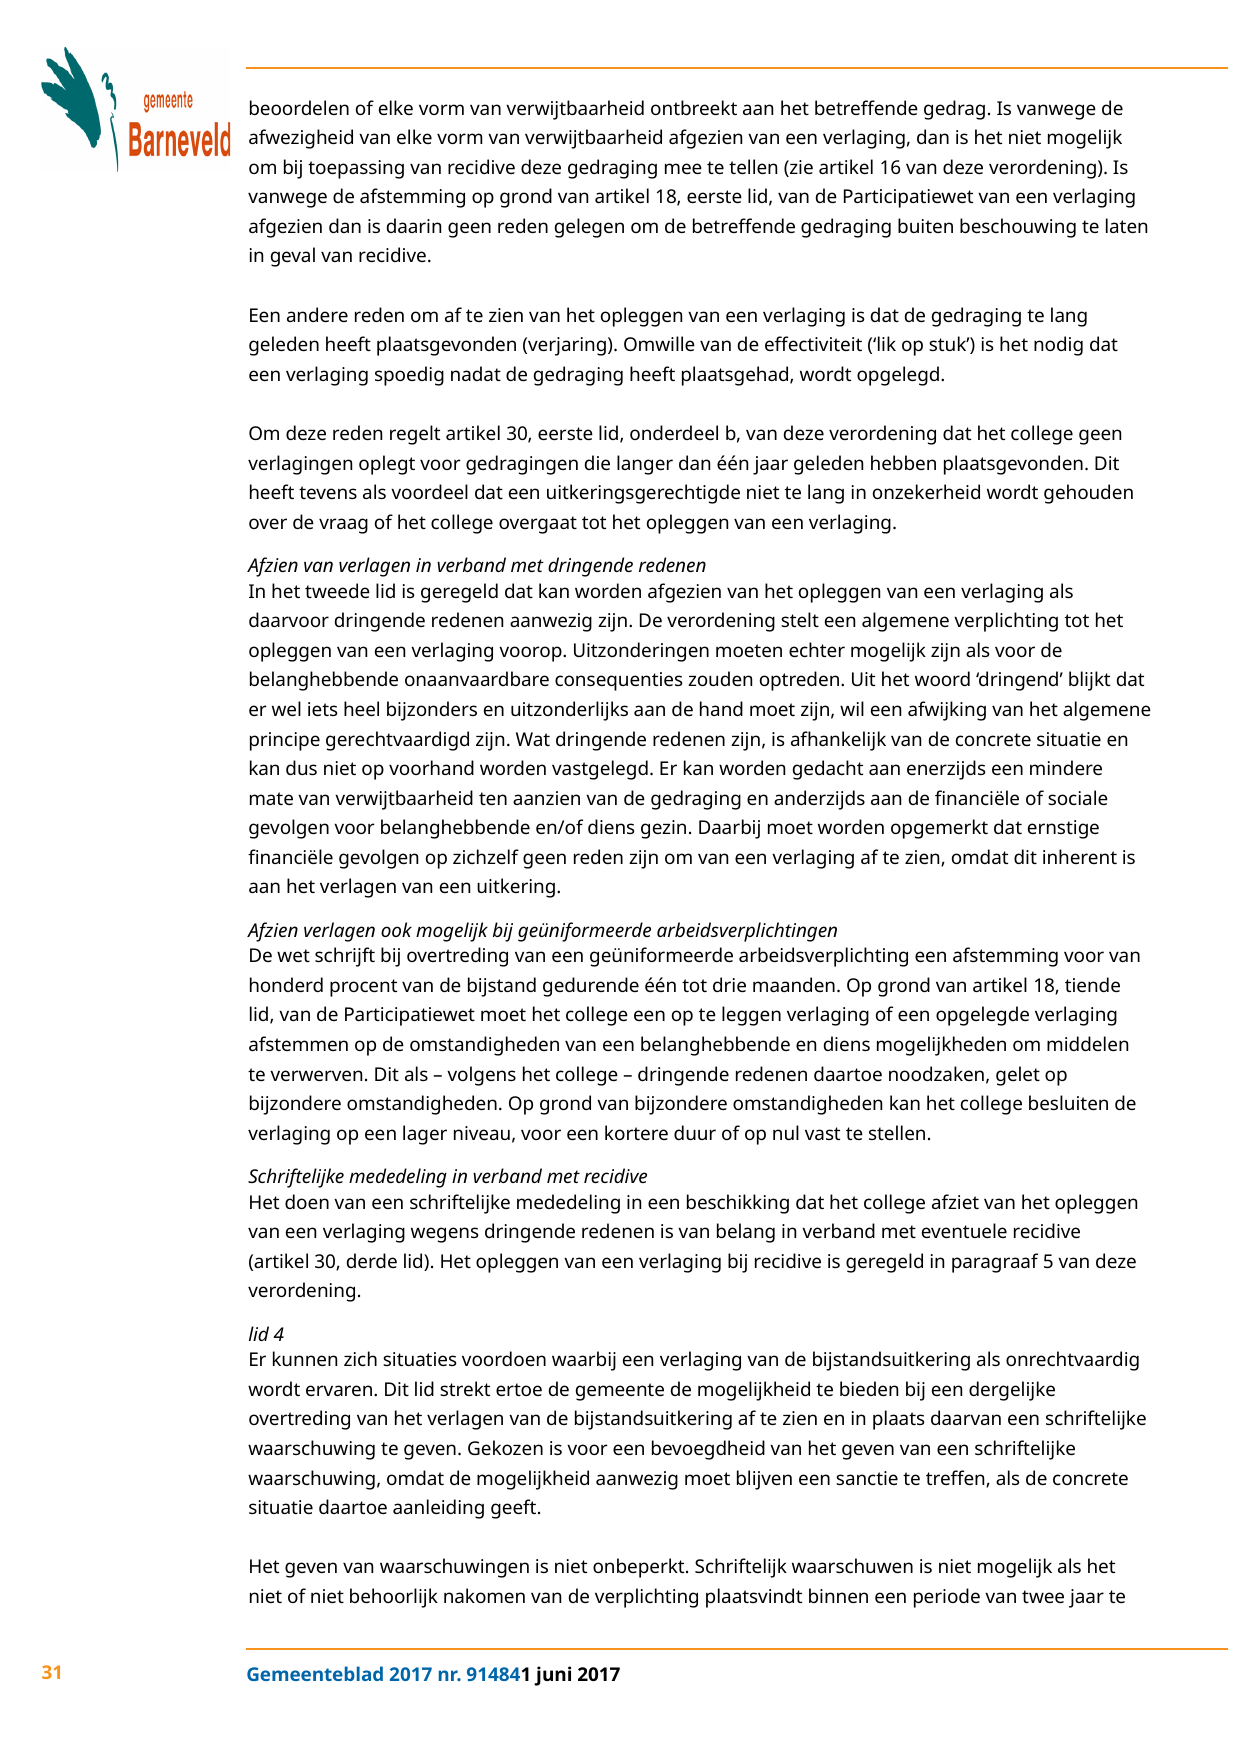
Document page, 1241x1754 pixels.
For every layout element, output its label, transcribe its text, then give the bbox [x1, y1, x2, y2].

text In het tweede lid is geregeld dat kan worden afgezien van het opleggen van een verlaging als daarvoor dringende redenen aanwezig zijn. De verordening stelt een algemene verplichting tot het opleggen van een verlaging voorop. Uitzonderingen moeten echter mogelijk zijn als voor de belanghebbende onaanvaardbare consequenties zouden optreden. Uit het woord ‘dringend’ blijkt dat er wel iets heel bijzonders en uitzonderlijks aan de hand moet zijn, wil een afwijking van het algemene principe gerechtvaardigd zijn. Wat dringende redenen zijn, is afhankelijk van de concrete situatie en kan dus niet op voorhand worden vastgelegd. Er kan worden gedacht aan enerzijds een mindere mate van verwijtbaarheid ten aanzien van de gedraging en anderzijds aan de financiële of sociale gevolgen voor belanghebbende en/of diens gezin. Daarbij moet worden opgemerkt dat ernstige financiële gevolgen op zichzelf geen reden zijn om van een verlaging af te zien, omdat dit inherent is aan het verlagen van een uitkering. [248, 578, 1152, 899]
text Het geven van waarschuwingen is niet onbeperkt. Schriftelijk waarschuwen is niet mogelijk als het niet of niet behoorlijk nakomen van de verplichting plaatsvindt binnen een periode van twee jaar te [248, 1553, 1152, 1609]
text lid 4 [248, 1321, 1152, 1346]
text Om deze reden regelt artikel 30, eerste lid, onderdeel b, van deze verordening dat het college geen verlagingen oplegt voor gedragingen die langer dan één jaar geleden hebben plaatsgevonden. Dit heeft tevens als voordeel dat een uitkeringsgerechtigde niet te lang in onzekerheid wordt gehouden over de vraag of het college overgaat tot het opleggen van een verlaging. [248, 420, 1152, 535]
picture [41, 47, 231, 172]
text Het doen van een schriftelijke mededeling in een beschikking dat het college afziet van het opleggen van een verlaging wegens dringende redenen is van belang in verband met eventuele recidive (artikel 30, derde lid). Het opleggen van een verlaging bij recidive is geregeld in paragraaf 5 van deze verordening. [248, 1189, 1152, 1303]
text Afzien van verlagen in verband met dringende redenen [248, 552, 1152, 578]
text Er kunnen zich situaties voordoen waarbij een verlaging van de bijstandsuitkering als onrechtvaardig wordt ervaren. Dit lid strekt ertoe de gemeente de mogelijkheid te bieden bij een dergelijke overtreding van het verlagen van de bijstandsuitkering af te zien en in plaats daarvan een schriftelijke waarschuwing te geven. Gekozen is voor een bevoegdheid van het geven van een schriftelijke waarschuwing, omdat de mogelijkheid aanwezig moet blijven een sanctie te treffen, als de concrete situatie daartoe aanleiding geeft. [248, 1346, 1152, 1520]
text Een andere reden om af te zien van het opleggen van een verlaging is dat de gedraging te lang geleden heeft plaatsgevonden (verjaring). Omwille van de effectiviteit (‘lik op stuk’) is het nodig dat een verlaging spoedig nadat de gedraging heeft plaatsgehad, wordt opgelegd. [248, 302, 1152, 387]
text Schriftelijke mededeling in verband met recidive [248, 1163, 1152, 1189]
text De wet schrijft bij overtreding van een geüniformeerde arbeidsverplichting een afstemming voor van honderd procent van de bijstand gedurende één tot drie maanden. Op grond van artikel 18, tiende lid, van de Participatiewet moet het college een op te leggen verlaging of een opgelegde verlaging afstemmen op de omstandigheden van een belanghebbende en diens mogelijkheden om middelen te verwerven. Dit als – volgens het college – dringende redenen daartoe noodzaken, gelet op bijzondere omstandigheden. Op grond van bijzondere omstandigheden kan het college besluiten de verlaging op een lager niveau, voor een kortere duur of op nul vast te stellen. [248, 942, 1152, 1146]
text Afzien verlagen ook mogelijk bij geüniformeerde arbeidsverplichtingen [248, 917, 1152, 942]
text beoordelen of elke vorm van verwijtbaarheid ontbreekt aan het betreffende gedrag. Is vanwege de afwezigheid van elke vorm van verwijtbaarheid afgezien van een verlaging, dan is het niet mogelijk om bij toepassing van recidive deze gedraging mee te tellen (zie artikel 16 van deze verordening). Is vanwege de afstemming op grond van artikel 18, eerste lid, van de Participatiewet van een verlaging afgezien dan is daarin geen reden gelegen om de betreffende gedraging buiten beschouwing te laten in geval van recidive. [248, 95, 1152, 268]
